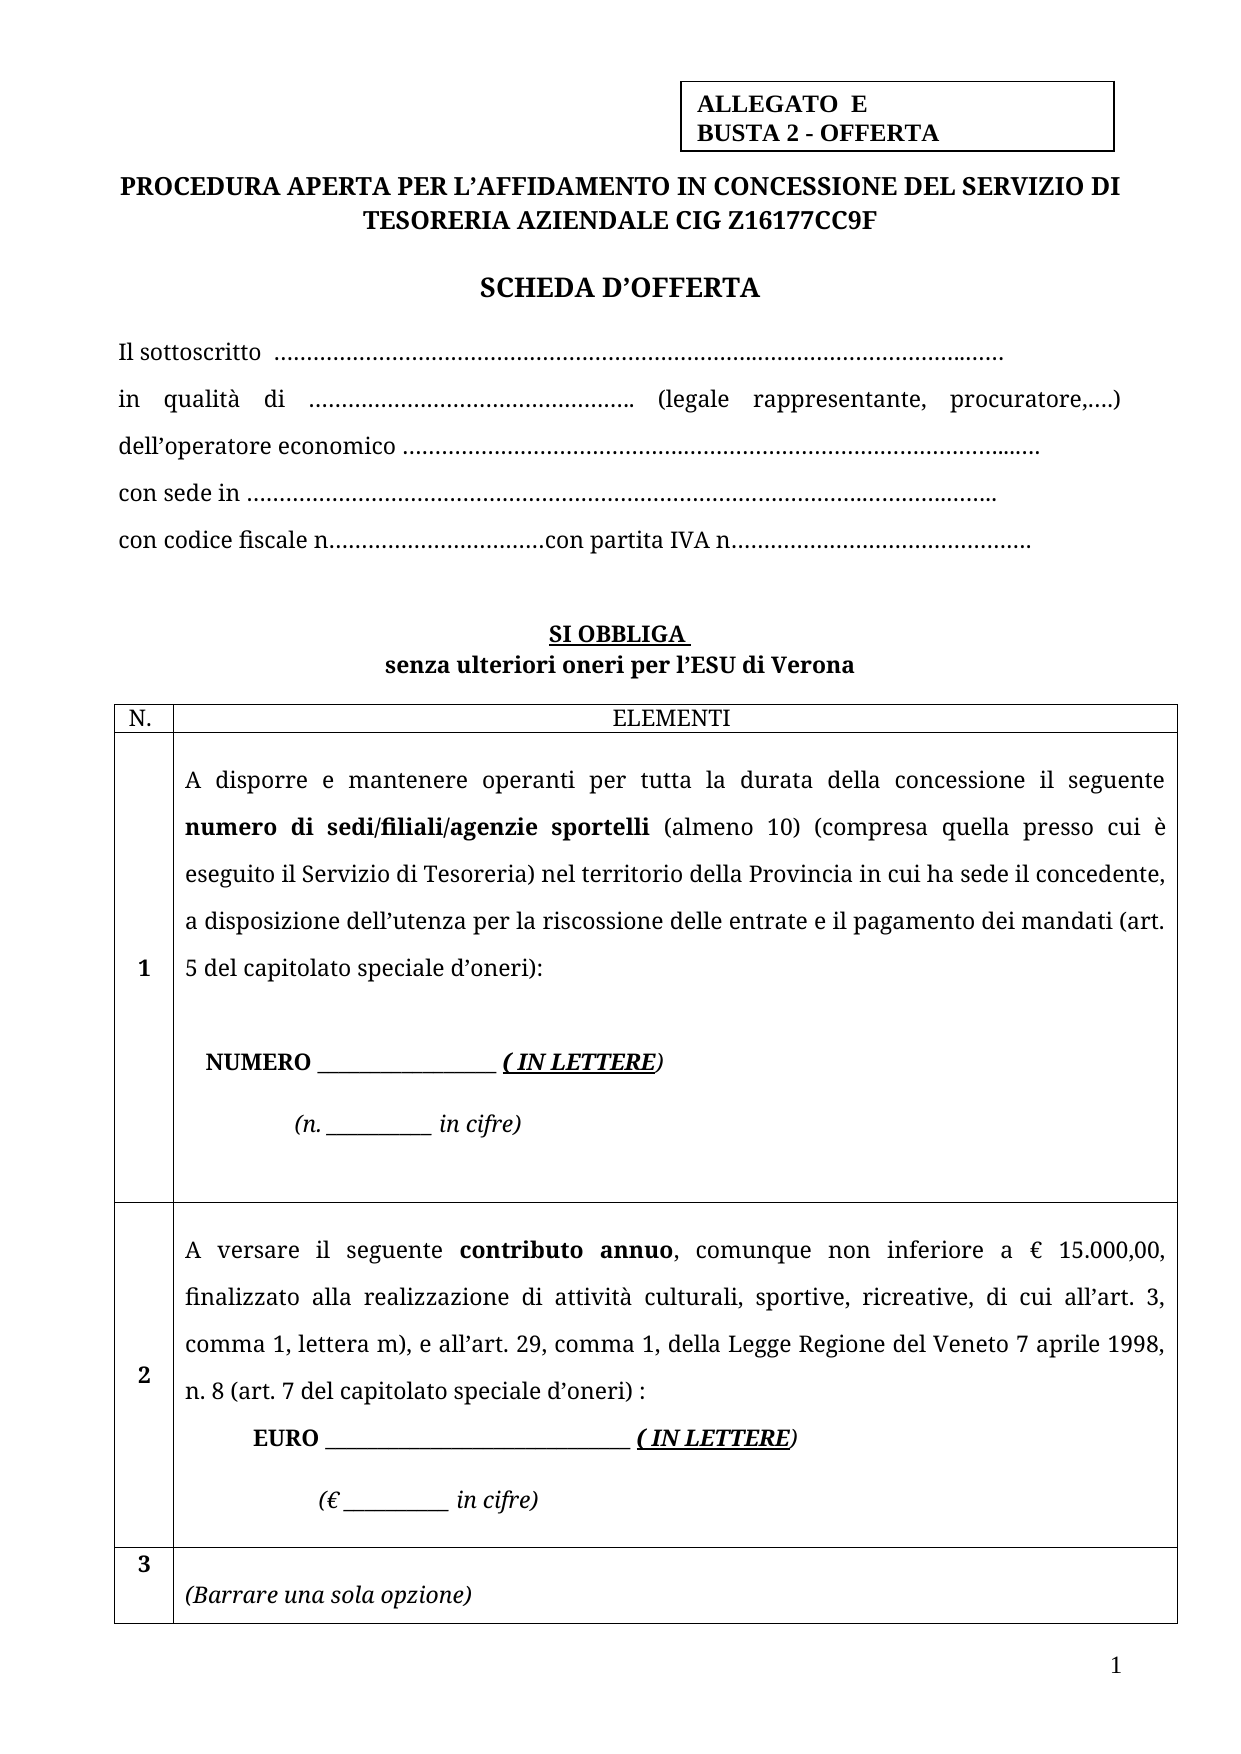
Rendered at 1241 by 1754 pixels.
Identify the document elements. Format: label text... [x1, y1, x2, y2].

subtitle ALLEGATO E [697, 89, 1098, 118]
table_header N. [115, 705, 173, 732]
text Il sottoscritto ………………………………………………………………..…………………………..…… [118, 336, 1122, 367]
subtitle SI OBBLIGA [118, 617, 1122, 649]
table_cell (Barrare una sola opzione) [174, 1548, 1177, 1623]
text con codice fiscale n……………………………con partita IVA n………………………………………. [118, 524, 1122, 555]
text SCHEDA D’OFFERTA [118, 268, 1122, 305]
table_cell 1 [115, 733, 173, 1202]
table_cell 2 [115, 1203, 173, 1547]
text PROCEDURA APERTA PER L’AFFIDAMENTO IN CONCESSIONE DEL SERVIZIO DI TESORERIA AZIENDALE CIG Z16177CC9F [118, 169, 1122, 237]
text in qualità di ………………………………………….. (legale rappresentante, procuratore,….) dell’operatore economico …………………………………….…………………………………………...…. [118, 383, 1122, 461]
table_cell A disporre e mantenere operanti per tutta la durata della concessione il seguente numero di sedi/filiali/agenzie sportelli (almeno 10) (compresa quella presso cui è eseguito il Servizio di Tesoreria) nel territorio della Provincia in cui ha sede il concedente, a disposizione dell’utenza per la riscossione delle entrate e il pagamento dei mandati (art. 5 del capitolato speciale d’oneri): NUMERO _________________ ( IN LETTERE) (n. __________ in cifre) [174, 733, 1177, 1202]
subtitle senza ulteriori oneri per l’ESU di Verona [118, 649, 1122, 680]
table_cell A versare il seguente contributo annuo, comunque non inferiore a € 15.000,00, finalizzato alla realizzazione di attività culturali, sportive, ricreative, di cui all’art. 3, comma 1, lettera m), e all’art. 29, comma 1, della Legge Regione del Veneto 7 aprile 1998, n. 8 (art. 7 del capitolato speciale d’oneri) : EURO _____________________________ ( IN LETTERE) (€ __________ in cifre) [174, 1203, 1177, 1547]
table_cell 3 [115, 1548, 173, 1623]
table_header ELEMENTI [174, 705, 1177, 732]
text con sede in ………………………………………………………………………………….………….…….. [118, 477, 1122, 508]
text BUSTA 2 - OFFERTA [697, 118, 1098, 143]
